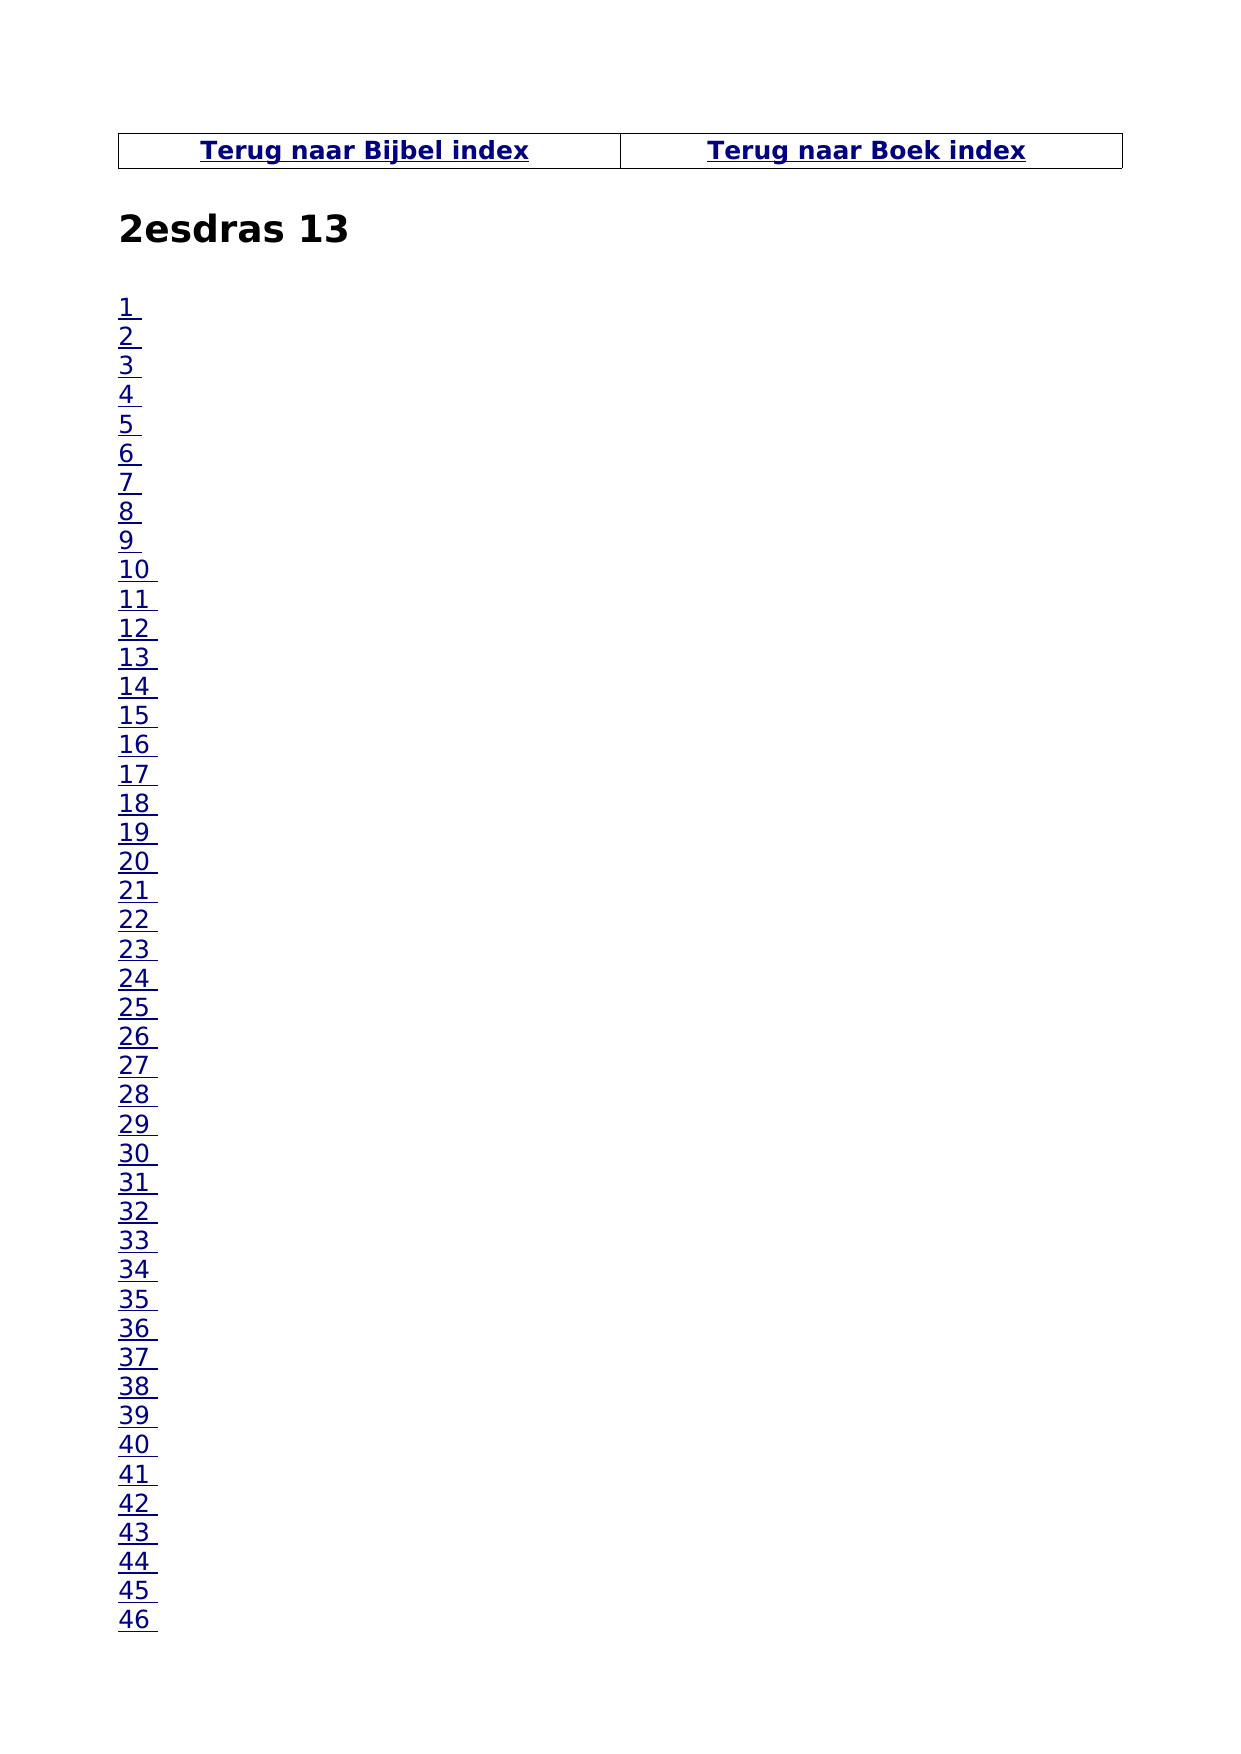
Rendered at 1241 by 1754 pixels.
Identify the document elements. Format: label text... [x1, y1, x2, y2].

text 1 2 3 4 5 6 7 8 9 10 11 12 13 14 15 16 17 18 19 20 21 22 23 24 25 26 27 28 29 30 31 32 33 34 35 36 37 38 39 40 41 42 43 44 45 46 [118, 264, 1122, 1635]
table_header Terug naar Boek index [621, 134, 1122, 168]
subtitle 2esdras 13 [118, 208, 1122, 252]
table_header Terug naar Bijbel index [119, 134, 620, 168]
